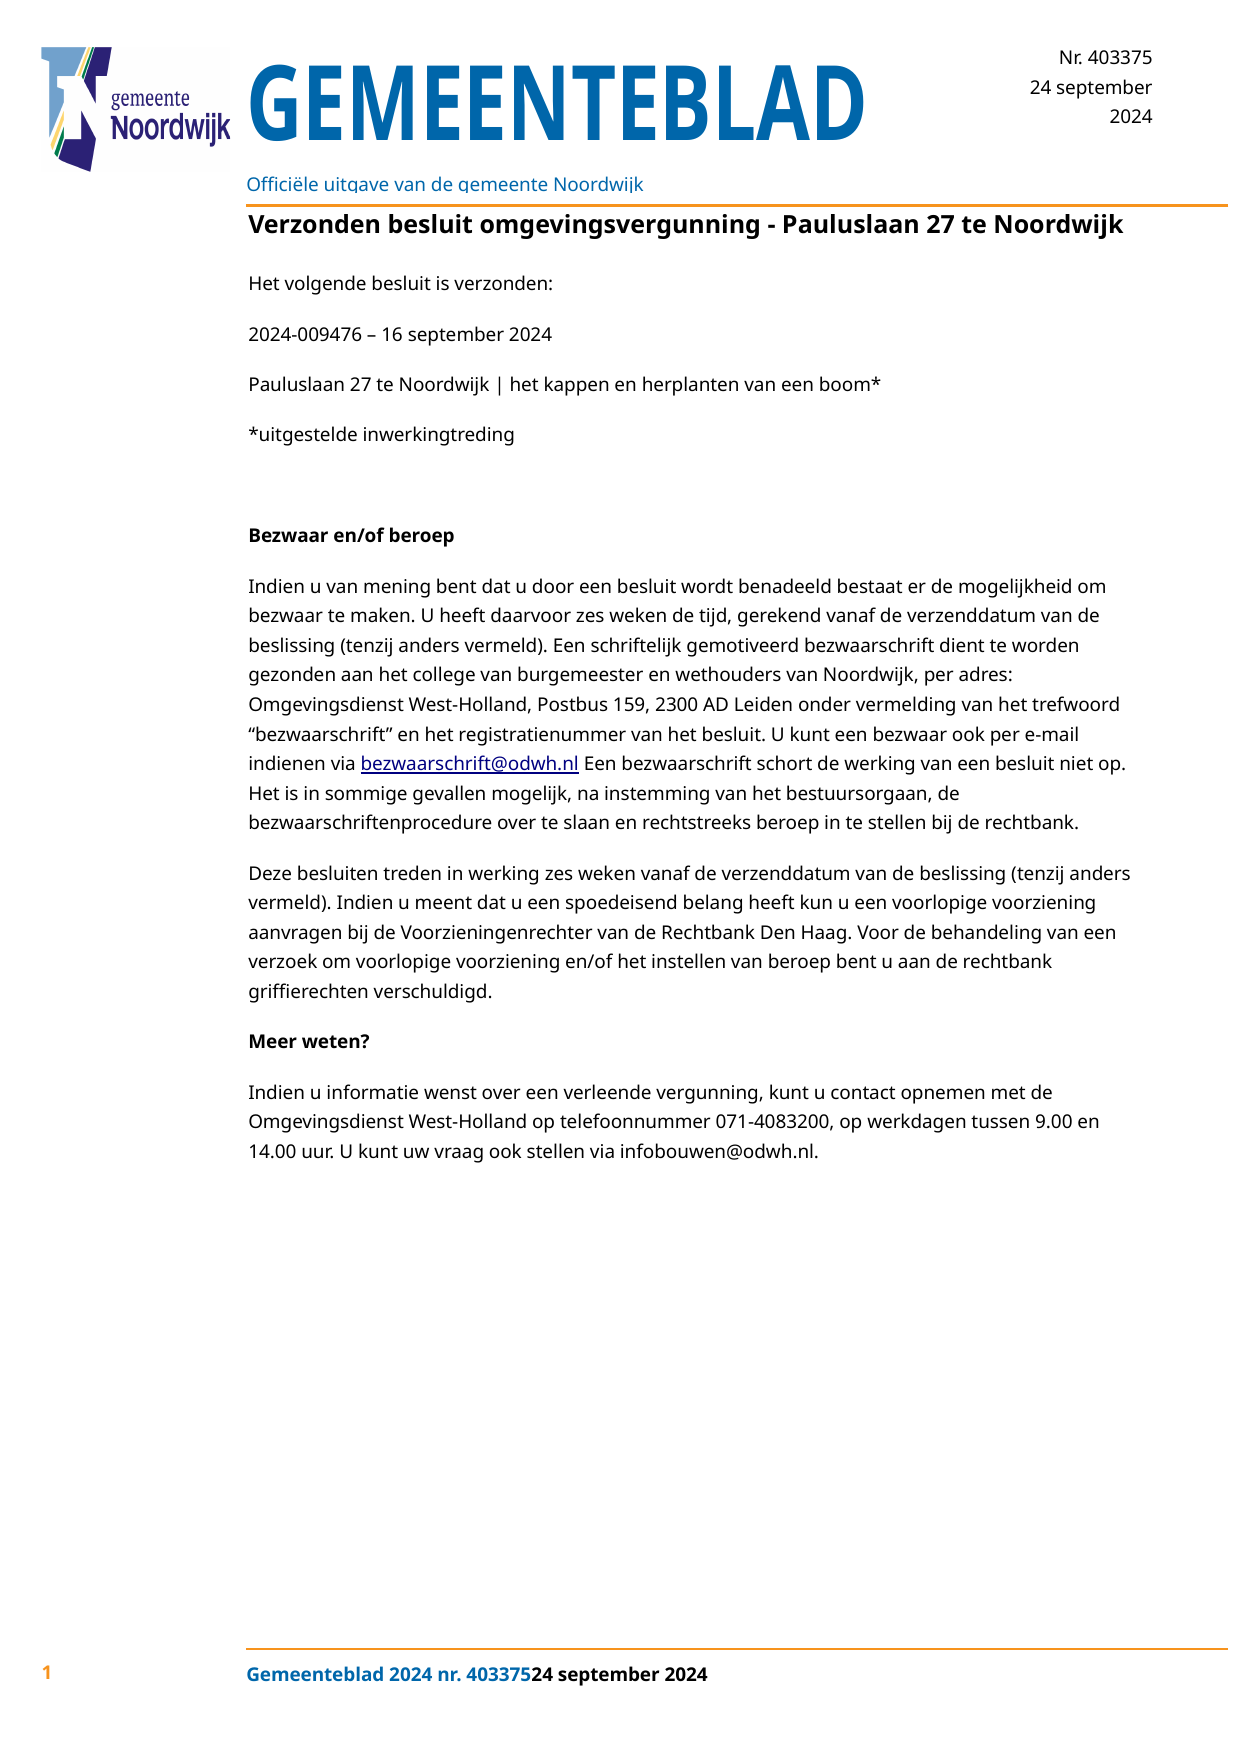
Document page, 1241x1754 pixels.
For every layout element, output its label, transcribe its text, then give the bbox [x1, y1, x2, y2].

text Indien u van mening bent dat u door een besluit wordt benadeeld bestaat er de mogelijkheid om bezwaar te maken. U heeft daarvoor zes weken de tijd, gerekend vanaf de verzenddatum van de beslissing (tenzij anders vermeld). Een schriftelijk gemotiveerd bezwaarschrift dient te worden gezonden aan het college van burgemeester en wethouders van Noordwijk, per adres: Omgevingsdienst West-Holland, Postbus 159, 2300 AD Leiden onder vermelding van het trefwoord “bezwaarschrift” en het registratienummer van het besluit. U kunt een bezwaar ook per e-mail indienen via bezwaarschrift@odwh.nl Een bezwaarschrift schort de werking van een besluit niet op. Het is in sommige gevallen mogelijk, na instemming van het bestuursorgaan, de bezwaarschriftenprocedure over te slaan en rechtstreeks beroep in te stellen bij de rechtbank. [248, 573, 1152, 835]
text 2024-009476 – 16 september 2024 [248, 321, 1152, 346]
picture [41, 47, 231, 172]
text Pauluslaan 27 te Noordwijk | het kappen en herplanten van een boom* [248, 371, 1152, 397]
text Bezwaar en/of beroep [248, 522, 1152, 548]
text *uitgestelde inwerkingtreding [248, 422, 1152, 447]
text Verzonden besluit omgevingsvergunning - Pauluslaan 27 te Noordwijk [248, 207, 1152, 241]
text Deze besluiten treden in werking zes weken vanaf de verzenddatum van de beslissing (tenzij anders vermeld). Indien u meent dat u een spoedeisend belang heeft kun u een voorlopige voorziening aanvragen bij de Voorzieningenrechter van de Rechtbank Den Haag. Voor de behandeling van een verzoek om voorlopige voorziening en/of het instellen van beroep bent u aan de rechtbank griffierechten verschuldigd. [248, 860, 1152, 1004]
text Meer weten? [248, 1029, 1152, 1054]
text Het volgende besluit is verzonden: [248, 270, 1152, 296]
text Indien u informatie wenst over een verleende vergunning, kunt u contact opnemen met de Omgevingsdienst West-Holland op telefoonnummer 071-4083200, op werkdagen tussen 9.00 en 14.00 uur. U kunt uw vraag ook stellen via infobouwen@odwh.nl. [248, 1079, 1152, 1164]
